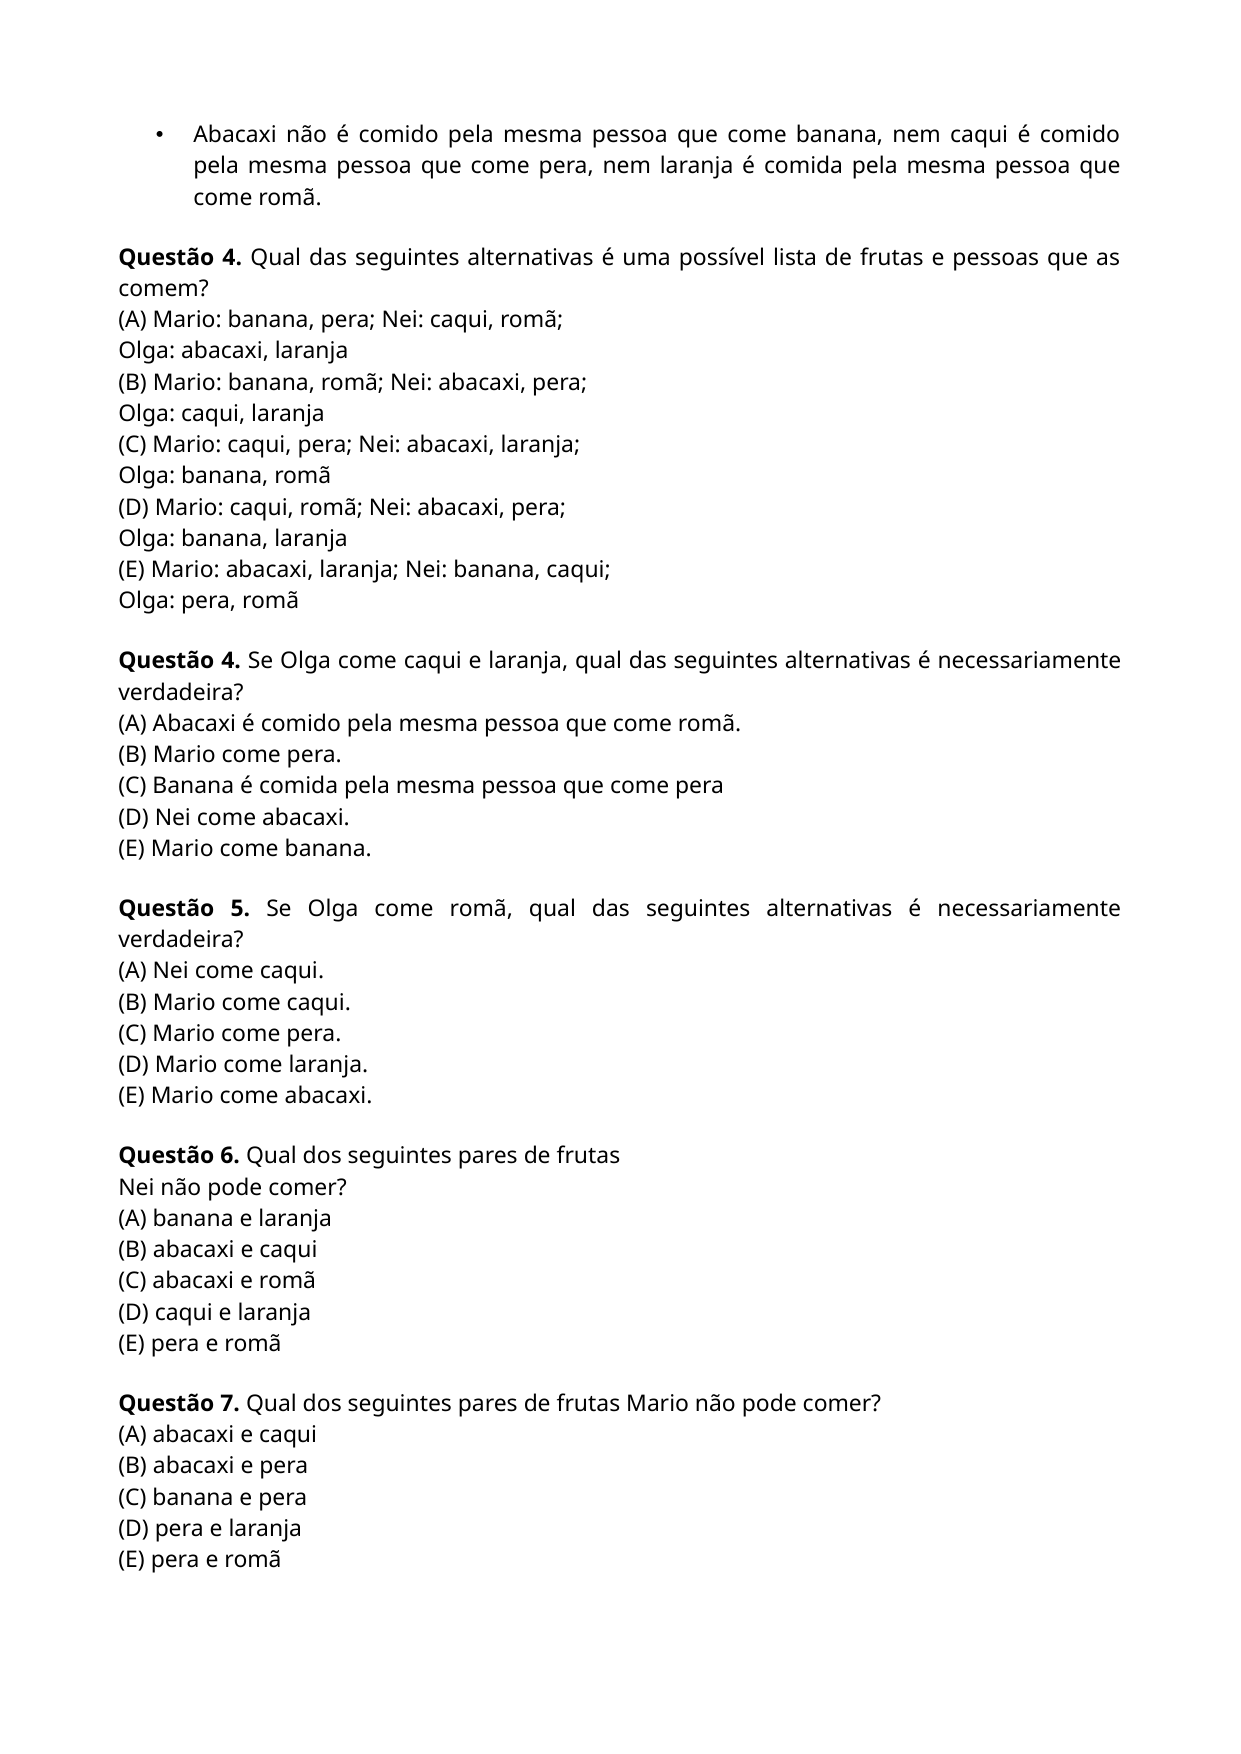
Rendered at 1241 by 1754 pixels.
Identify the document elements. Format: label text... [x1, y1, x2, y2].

text (B) Mario: banana, romã; Nei: abacaxi, pera; [118, 366, 1122, 397]
text Olga: pera, romã [118, 584, 1122, 616]
text (A) abacaxi e caqui [118, 1418, 1122, 1449]
text (D) Mario: caqui, romã; Nei: abacaxi, pera; [118, 491, 1122, 522]
text (C) abacaxi e romã [118, 1264, 1122, 1296]
text (A) banana e laranja [118, 1202, 1122, 1233]
text (E) Mario come banana. [118, 832, 1122, 863]
text (A) Mario: banana, pera; Nei: caqui, romã; [118, 303, 1122, 334]
text Questão 6. Qual dos seguintes pares de frutas [118, 1139, 1122, 1171]
text (C) banana e pera [118, 1481, 1122, 1512]
text (D) pera e laranja [118, 1512, 1122, 1543]
text (B) Mario come pera. [118, 738, 1122, 769]
text (A) Abacaxi é comido pela mesma pessoa que come romã. [118, 707, 1122, 738]
text (C) Banana é comida pela mesma pessoa que come pera [118, 769, 1122, 801]
text Olga: abacaxi, laranja [118, 334, 1122, 366]
text (D) Mario come laranja. [118, 1048, 1122, 1079]
text Nei não pode comer? [118, 1171, 1122, 1202]
text Olga: banana, laranja [118, 522, 1122, 553]
text (E) pera e romã [118, 1543, 1122, 1574]
text (B) Mario come caqui. [118, 986, 1122, 1017]
text (D) caqui e laranja [118, 1296, 1122, 1327]
text Questão 4. Se Olga come caqui e laranja, qual das seguintes alternativas é necessariamente verdadeira? [118, 644, 1122, 707]
text Olga: caqui, laranja [118, 397, 1122, 428]
text Questão 4. Qual das seguintes alternativas é uma possível lista de frutas e pessoas que as comem? [118, 241, 1122, 303]
text (E) Mario come abacaxi. [118, 1079, 1122, 1111]
text (D) Nei come abacaxi. [118, 801, 1122, 832]
text (B) abacaxi e pera [118, 1449, 1122, 1481]
text Olga: banana, romã [118, 459, 1122, 491]
text (B) abacaxi e caqui [118, 1233, 1122, 1264]
text Questão 7. Qual dos seguintes pares de frutas Mario não pode comer? [118, 1387, 1122, 1418]
text (C) Mario come pera. [118, 1017, 1122, 1048]
text (E) pera e romã [118, 1327, 1122, 1358]
text Questão 5. Se Olga come romã, qual das seguintes alternativas é necessariamente verdadeira? [118, 892, 1122, 954]
list Abacaxi não é comido pela mesma pessoa que come banana, nem caqui é comido pela mesma pessoa que come pera, nem laranja é comida pela mesma pessoa que come romã. [156, 118, 1122, 212]
text (A) Nei come caqui. [118, 954, 1122, 986]
text (E) Mario: abacaxi, laranja; Nei: banana, caqui; [118, 553, 1122, 584]
text (C) Mario: caqui, pera; Nei: abacaxi, laranja; [118, 428, 1122, 459]
